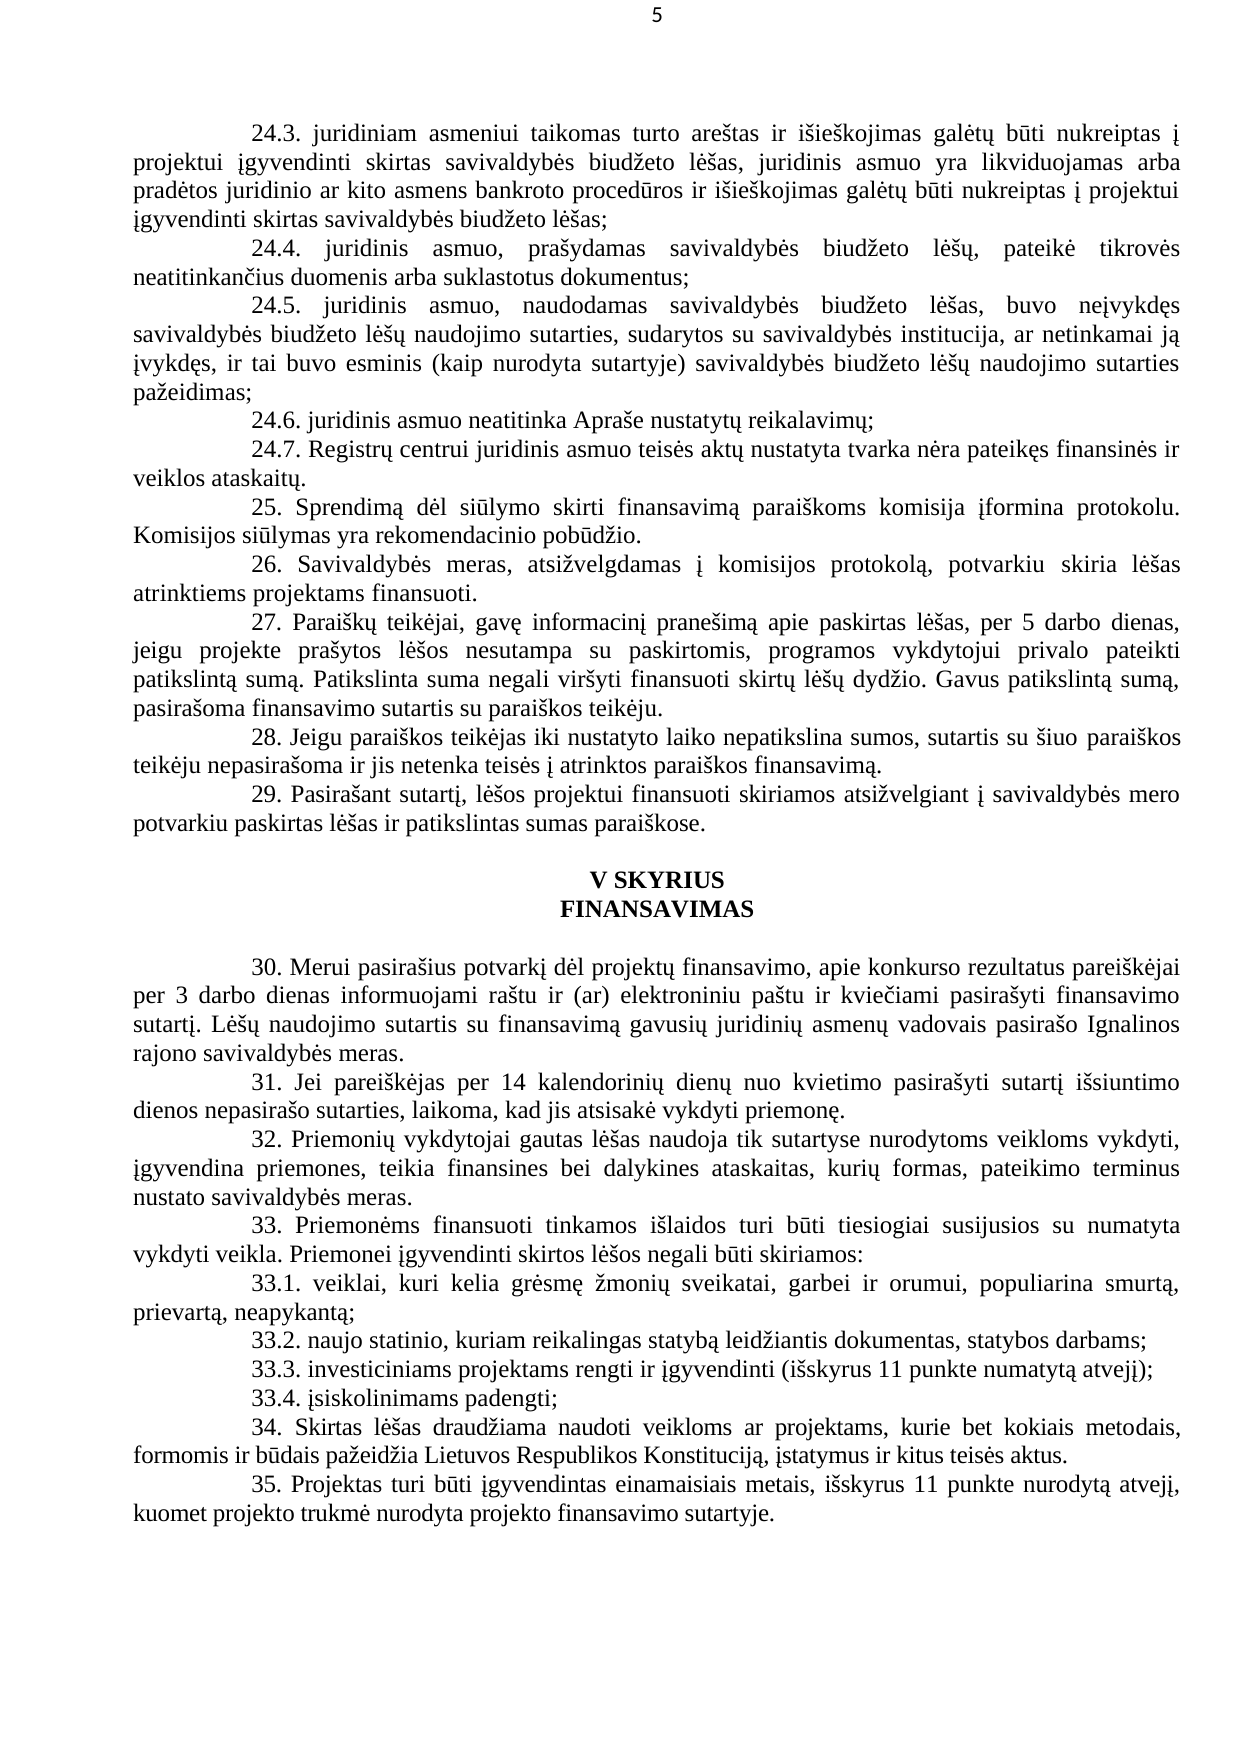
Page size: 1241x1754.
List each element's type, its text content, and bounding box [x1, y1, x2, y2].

text 35. Projektas turi būti įgyvendintas einamaisiais metais, išskyrus 11 punkte nurodytą atvejį, kuomet projekto trukmė nurodyta projekto finansavimo sutartyje. [133, 1469, 1181, 1527]
text 33.1. veiklai, kuri kelia grėsmę žmonių sveikatai, garbei ir orumui, populiarina smurtą, prievartą, neapykantą; [133, 1268, 1181, 1326]
text 28. Jeigu paraiškos teikėjas iki nustatyto laiko nepatikslina sumos, sutartis su šiuo paraiškos teikėju nepasirašoma ir jis netenka teisės į atrinktos paraiškos finansavimą. [133, 722, 1181, 779]
text 29. Pasirašant sutartį, lėšos projektui finansuoti skiriamos atsižvelgiant į savivaldybės mero potvarkiu paskirtas lėšas ir patikslintas sumas paraiškose. [133, 779, 1181, 837]
text 24.3. juridiniam asmeniui taikomas turto areštas ir išieškojimas galėtų būti nukreiptas į projektui įgyvendinti skirtas savivaldybės biudžeto lėšas, juridinis asmuo yra likviduojamas arba pradėtos juridinio ar kito asmens bankroto procedūros ir išieškojimas galėtų būti nukreiptas į projektui įgyvendinti skirtas savivaldybės biudžeto lėšas; [133, 118, 1181, 233]
text 24.4. juridinis asmuo, prašydamas savivaldybės biudžeto lėšų, pateikė tikrovės neatitinkančius duomenis arba suklastotus dokumentus; [133, 233, 1181, 291]
text 33. Priemonėms finansuoti tinkamos išlaidos turi būti tiesiogiai susijusios su numatyta vykdyti veikla. Priemonei įgyvendinti skirtos lėšos negali būti skiriamos: [133, 1211, 1181, 1268]
text 33.2. naujo statinio, kuriam reikalingas statybą leidžiantis dokumentas, statybos darbams; [133, 1326, 1181, 1354]
text 27. Paraiškų teikėjai, gavę informacinį pranešimą apie paskirtas lėšas, per 5 darbo dienas, jeigu projekte prašytos lėšos nesutampa su paskirtomis, programos vykdytojui privalo pateikti patikslintą sumą. Patikslinta suma negali viršyti finansuoti skirtų lėšų dydžio. Gavus patikslintą sumą, pasirašoma finansavimo sutartis su paraiškos teikėju. [133, 607, 1181, 722]
text 33.4. įsiskolinimams padengti; [133, 1383, 1181, 1412]
text 24.6. juridinis asmuo neatitinka Apraše nustatytų reikalavimų; [133, 406, 1181, 434]
text 30. Merui pasirašius potvarkį dėl projektų finansavimo, apie konkurso rezultatus pareiškėjai per 3 darbo dienas informuojami raštu ir (ar) elektroniniu paštu ir kviečiami pasirašyti finansavimo sutartį. Lėšų naudojimo sutartis su finansavimą gavusių juridinių asmenų vadovais pasirašo Ignalinos rajono savivaldybės meras. [133, 952, 1181, 1067]
text 24.5. juridinis asmuo, naudodamas savivaldybės biudžeto lėšas, buvo neįvykdęs savivaldybės biudžeto lėšų naudojimo sutarties, sudarytos su savivaldybės institucija, ar netinkamai ją įvykdęs, ir tai buvo esminis (kaip nurodyta sutartyje) savivaldybės biudžeto lėšų naudojimo sutarties pažeidimas; [133, 291, 1181, 406]
text 32. Priemonių vykdytojai gautas lėšas naudoja tik sutartyse nurodytoms veikloms vykdyti, įgyvendina priemones, teikia finansines bei dalykines ataskaitas, kurių formas, pateikimo terminus nustato savivaldybės meras. [133, 1124, 1181, 1211]
text 31. Jei pareiškėjas per 14 kalendorinių dienų nuo kvietimo pasirašyti sutartį išsiuntimo dienos nepasirašo sutarties, laikoma, kad jis atsisakė vykdyti priemonę. [133, 1067, 1181, 1124]
text 26. Savivaldybės meras, atsižvelgdamas į komisijos protokolą, potvarkiu skiria lėšas atrinktiems projektams finansuoti. [133, 549, 1181, 607]
subtitle FINANSAVIMAS [133, 894, 1181, 923]
subtitle V SKYRIUS [133, 866, 1181, 894]
text 33.3. investiciniams projektams rengti ir įgyvendinti (išskyrus 11 punkte numatytą atvejį); [133, 1354, 1181, 1383]
text 24.7. Registrų centrui juridinis asmuo teisės aktų nustatyta tvarka nėra pateikęs finansinės ir veiklos ataskaitų. [133, 434, 1181, 492]
text 34. Skirtas lėšas draudžiama naudoti veikloms ar projektams, kurie bet kokiais metodais, formomis ir būdais pažeidžia Lietuvos Respublikos Konstituciją, įstatymus ir kitus teisės aktus. [133, 1412, 1181, 1469]
text 25. Sprendimą dėl siūlymo skirti finansavimą paraiškoms komisija įformina protokolu. Komisijos siūlymas yra rekomendacinio pobūdžio. [133, 492, 1181, 549]
